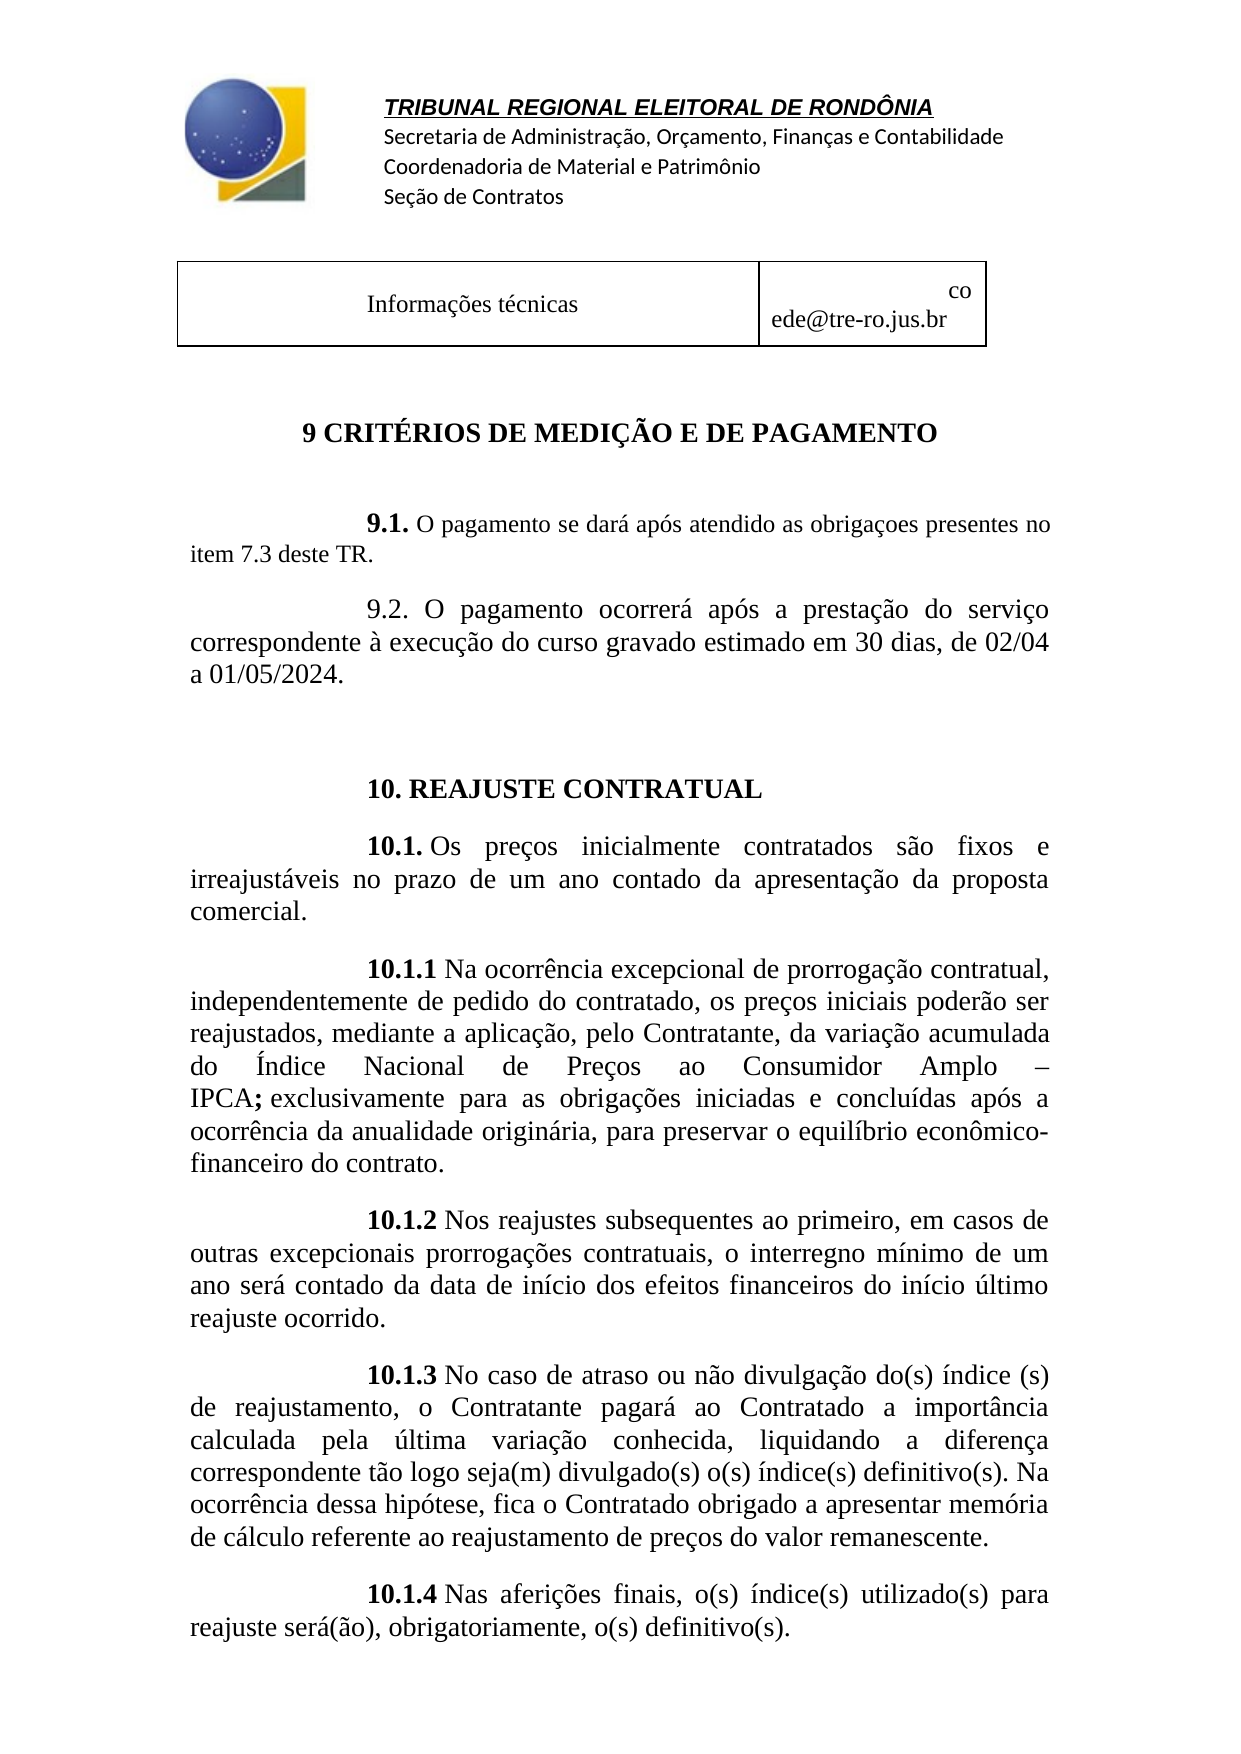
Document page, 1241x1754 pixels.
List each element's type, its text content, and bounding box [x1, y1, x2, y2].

text 9.1. O pagamento se dará após atendido as obrigaçoes presentes no item 7.3 deste TR. [190, 506, 1051, 567]
table_cell coede@tre-ro.jus.br [760, 262, 985, 345]
text 10.1. Os preços inicialmente contratados são fixos e irreajustáveis no prazo de um ano contado da apresentação da proposta comercial. [190, 829, 1051, 927]
text 10.1.2 Nos reajustes subsequentes ao primeiro, em casos de outras excepcionais prorrogações contratuais, o interregno mínimo de um ano será contado da data de início dos efeitos financeiros do início último reajuste ocorrido. [190, 1203, 1051, 1333]
text 10.1.4 Nas aferições finais, o(s) índice(s) utilizado(s) para reajuste será(ão), obrigatoriamente, o(s) definitivo(s). [190, 1577, 1051, 1642]
text 9.2. O pagamento ocorrerá após a prestação do serviço correspondente à execução do curso gravado estimado em 30 dias, de 02/04 a 01/05/2024. [190, 592, 1051, 690]
text 9 CRITÉRIOS DE MEDIÇÃO E DE PAGAMENTO [190, 417, 1051, 481]
text 10.1.1 Na ocorrência excepcional de prorrogação contratual, independentemente de pedido do contratado, os preços iniciais poderão ser reajustados, mediante a aplicação, pelo Contratante, da variação acumulada do Índice Nacional de Preços ao Consumidor Amplo – IPCA; exclusivamente para as obrigações iniciadas e concluídas após a ocorrência da anualidade originária, para preservar o equilíbrio econômico-financeiro do contrato. [190, 952, 1051, 1178]
text 10. REAJUSTE CONTRATUAL [190, 772, 1051, 804]
table_cell Informações técnicas [178, 262, 758, 345]
text 10.1.3 No caso de atraso ou não divulgação do(s) índice (s) de reajustamento, o Contratante pagará ao Contratado a importância calculada pela última variação conhecida, liquidando a diferença correspondente tão logo seja(m) divulgado(s) o(s) índice(s) definitivo(s). Na ocorrência dessa hipótese, fica o Contratado obrigado a apresentar memória de cálculo referente ao reajustamento de preços do valor remanescente. [190, 1358, 1051, 1552]
